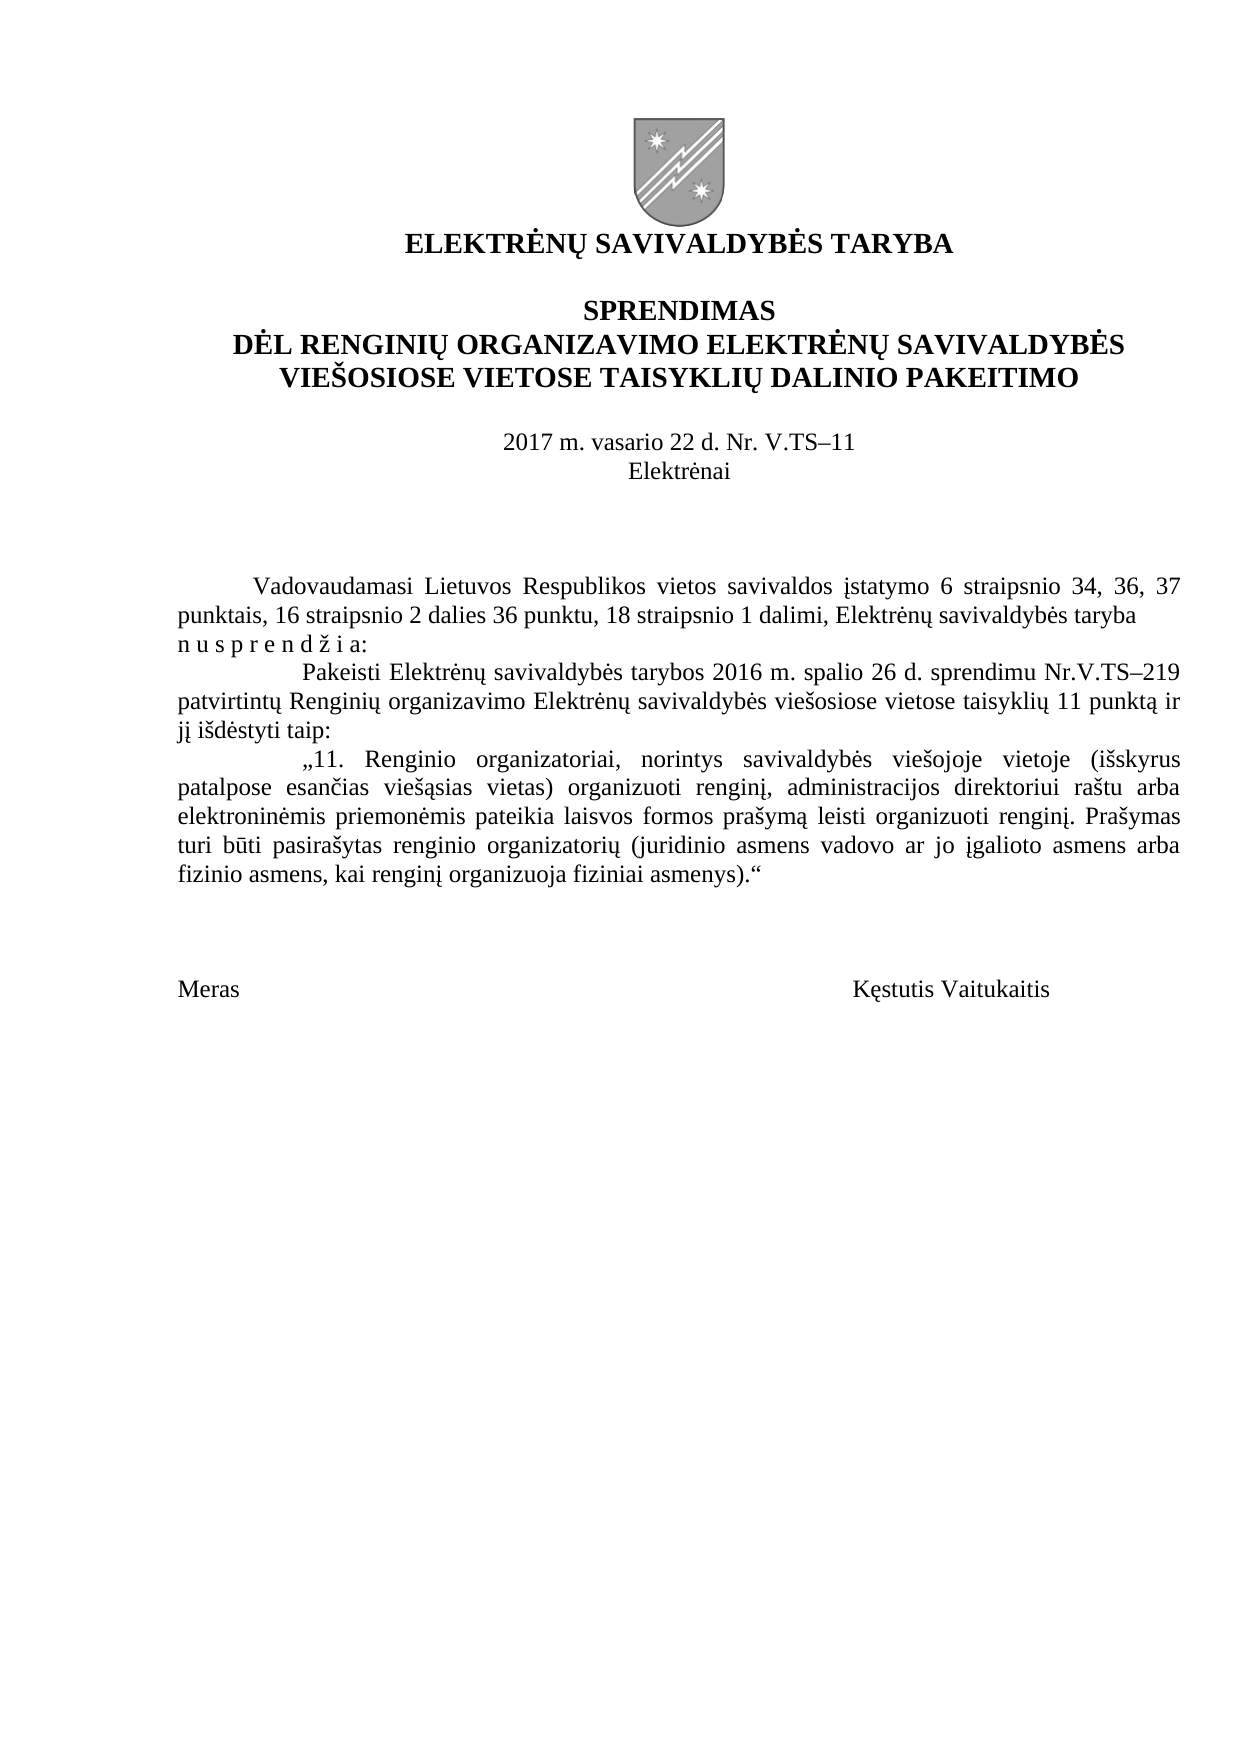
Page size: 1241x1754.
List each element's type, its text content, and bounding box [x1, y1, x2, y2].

text SPRENDIMAS [177, 293, 1181, 327]
text DĖL RENGINIŲ ORGANIZAVIMO ELEKTRĖNŲ SAVIVALDYBĖS VIEŠOSIOSE VIETOSE TAISYKLIŲ DALINIO PAKEITIMO [177, 327, 1181, 394]
text ELEKTRĖNŲ SAVIVALDYBĖS TARYBA [177, 226, 1181, 260]
text n u s p r e n d ž i a: [177, 629, 1181, 657]
text Vadovaudamasi Lietuvos Respublikos vietos savivaldos įstatymo 6 straipsnio 34, 36, 37 punktais, 16 straipsnio 2 dalies 36 punktu, 18 straipsnio 1 dalimi, Elektrėnų savivaldybės taryba [177, 571, 1181, 629]
text Meras Kęstutis Vaitukaitis [177, 974, 1181, 1002]
text 2017 m. vasario 22 d. Nr. V.TS–11 [177, 427, 1181, 456]
text Pakeisti Elektrėnų savivaldybės tarybos 2016 m. spalio 26 d. sprendimu Nr.V.TS–219 patvirtintų Renginių organizavimo Elektrėnų savivaldybės viešosiose vietose taisyklių 11 punktą ir jį išdėstyti taip: [177, 657, 1181, 744]
text „11. Renginio organizatoriai, norintys savivaldybės viešojoje vietoje (išskyrus patalpose esančias viešąsias vietas) organizuoti renginį, administracijos direktoriui raštu arba elektroninėmis priemonėmis pateikia laisvos formos prašymą leisti organizuoti renginį. Prašymas turi būti pasirašytas renginio organizatorių (juridinio asmens vadovo ar jo įgalioto asmens arba fizinio asmens, kai renginį organizuoja fiziniai asmenys).“ [177, 744, 1181, 887]
text Elektrėnai [177, 456, 1181, 485]
